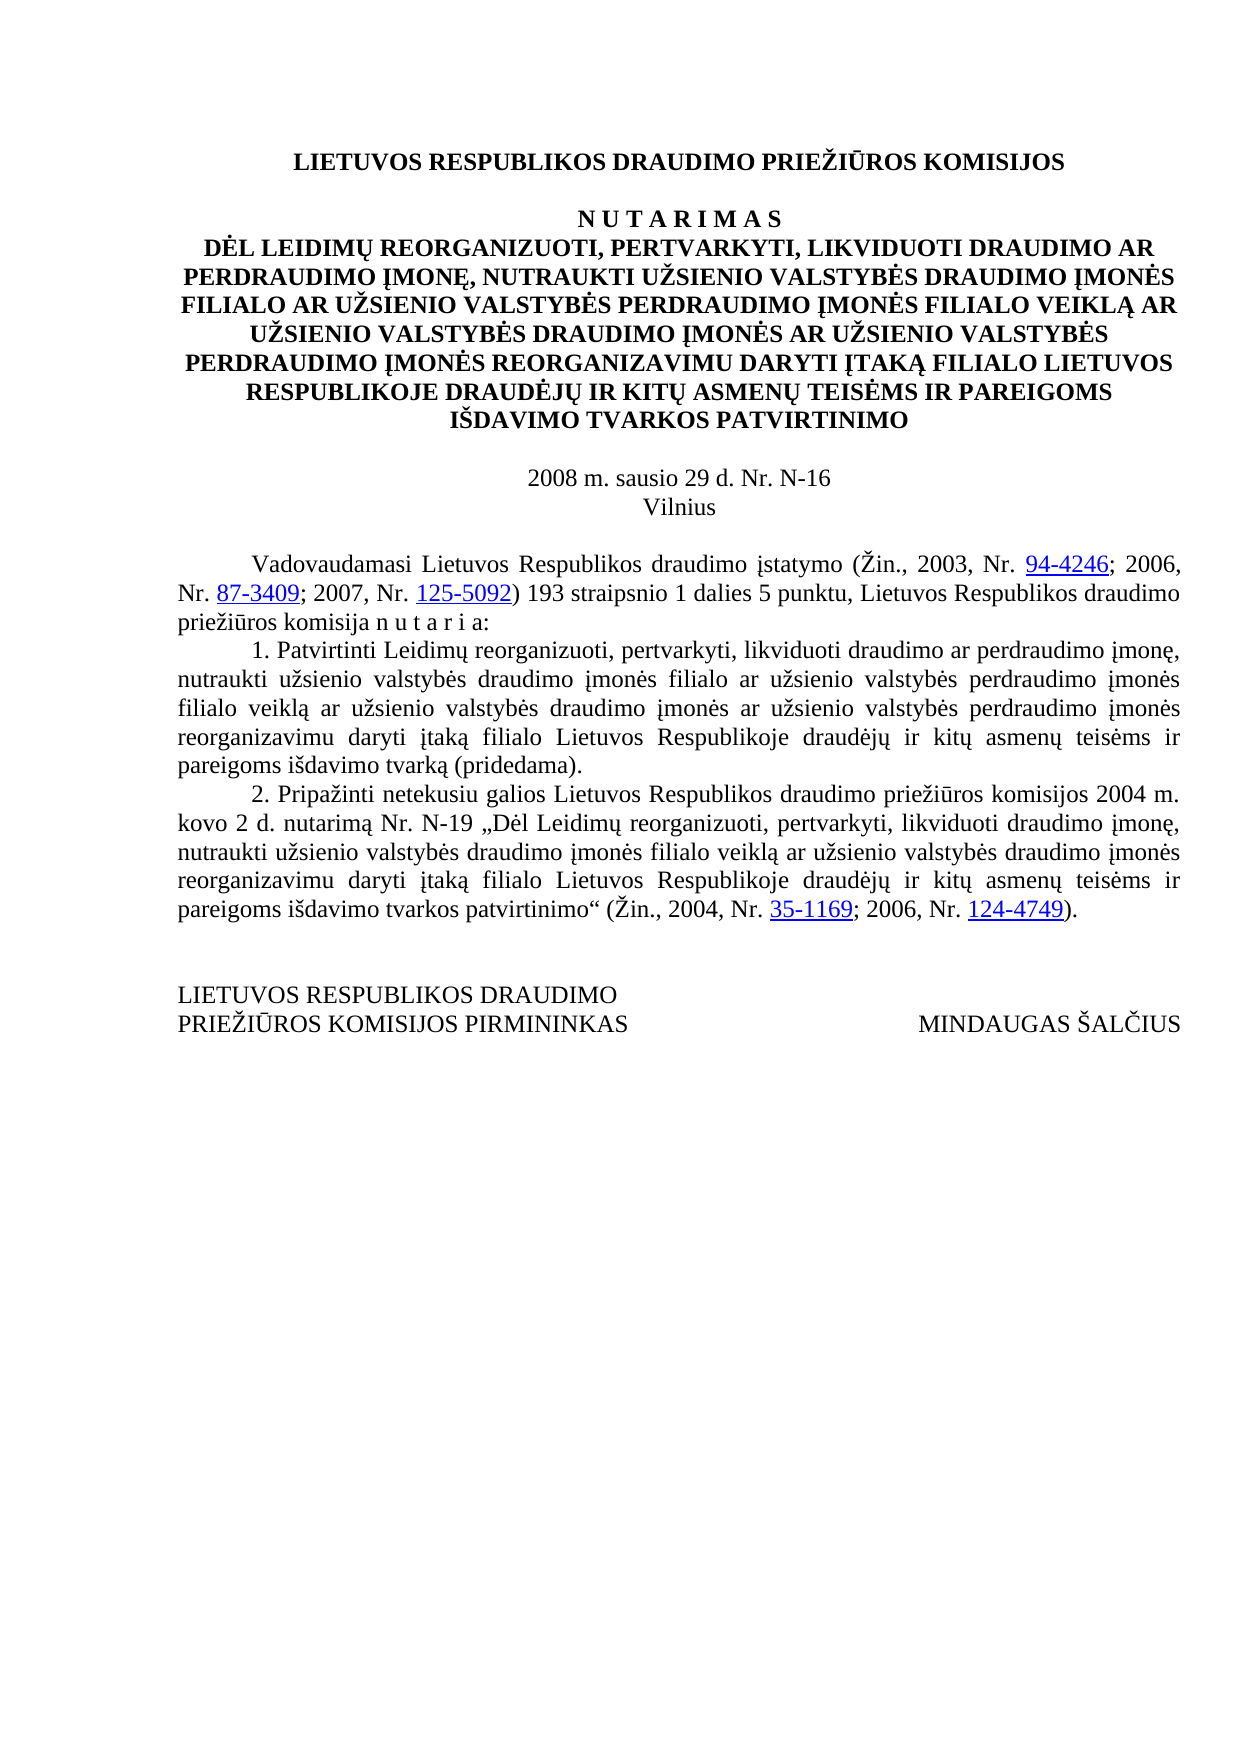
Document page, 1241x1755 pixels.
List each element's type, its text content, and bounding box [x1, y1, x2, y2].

text Vilnius [177, 492, 1181, 521]
text LIETUVOS RESPUBLIKOS DRAUDIMO PRIEŽIŪROS KOMISIJOS [177, 147, 1181, 176]
text LIETUVOS RESPUBLIKOS DRAUDIMO [177, 981, 1181, 1009]
text PRIEŽIŪROS KOMISIJOS PIRMININKAS MINDAUGAS ŠALČIUS [177, 1009, 1181, 1038]
text DĖL LEIDIMŲ REORGANIZUOTI, PERTVARKYTI, LIKVIDUOTI DRAUDIMO AR PERDRAUDIMO ĮMONĘ, NUTRAUKTI UŽSIENIO VALSTYBĖS DRAUDIMO ĮMONĖS FILIALO AR UŽSIENIO VALSTYBĖS PERDRAUDIMO ĮMONĖS FILIALO VEIKLĄ AR UŽSIENIO VALSTYBĖS DRAUDIMO ĮMONĖS AR UŽSIENIO VALSTYBĖS PERDRAUDIMO ĮMONĖS REORGANIZAVIMU DARYTI ĮTAKĄ FILIALO LIETUVOS RESPUBLIKOJE DRAUDĖJŲ IR KITŲ ASMENŲ TEISĖMS IR PAREIGOMS IŠDAVIMO TVARKOS PATVIRTINIMO [177, 233, 1181, 434]
text Vadovaudamasi Lietuvos Respublikos draudimo įstatymo (Žin., 2003, Nr. 94-4246; 2006, Nr. 87-3409; 2007, Nr. 125-5092) 193 straipsnio 1 dalies 5 punktu, Lietuvos Respublikos draudimo priežiūros komisija nutaria: [177, 549, 1181, 636]
text N U T A R I M A S [177, 204, 1181, 233]
text 2008 m. sausio 29 d. Nr. N-16 [177, 463, 1181, 492]
text 1. Patvirtinti Leidimų reorganizuoti, pertvarkyti, likviduoti draudimo ar perdraudimo įmonę, nutraukti užsienio valstybės draudimo įmonės filialo ar užsienio valstybės perdraudimo įmonės filialo veiklą ar užsienio valstybės draudimo įmonės ar užsienio valstybės perdraudimo įmonės reorganizavimu daryti įtaką filialo Lietuvos Respublikoje draudėjų ir kitų asmenų teisėms ir pareigoms išdavimo tvarką (pridedama). [177, 636, 1181, 779]
text 2. Pripažinti netekusiu galios Lietuvos Respublikos draudimo priežiūros komisijos 2004 m. kovo 2 d. nutarimą Nr. N-19 „Dėl Leidimų reorganizuoti, pertvarkyti, likviduoti draudimo įmonę, nutraukti užsienio valstybės draudimo įmonės filialo veiklą ar užsienio valstybės draudimo įmonės reorganizavimu daryti įtaką filialo Lietuvos Respublikoje draudėjų ir kitų asmenų teisėms ir pareigoms išdavimo tvarkos patvirtinimo“ (Žin., 2004, Nr. 35-1169; 2006, Nr. 124-4749). [177, 779, 1181, 923]
